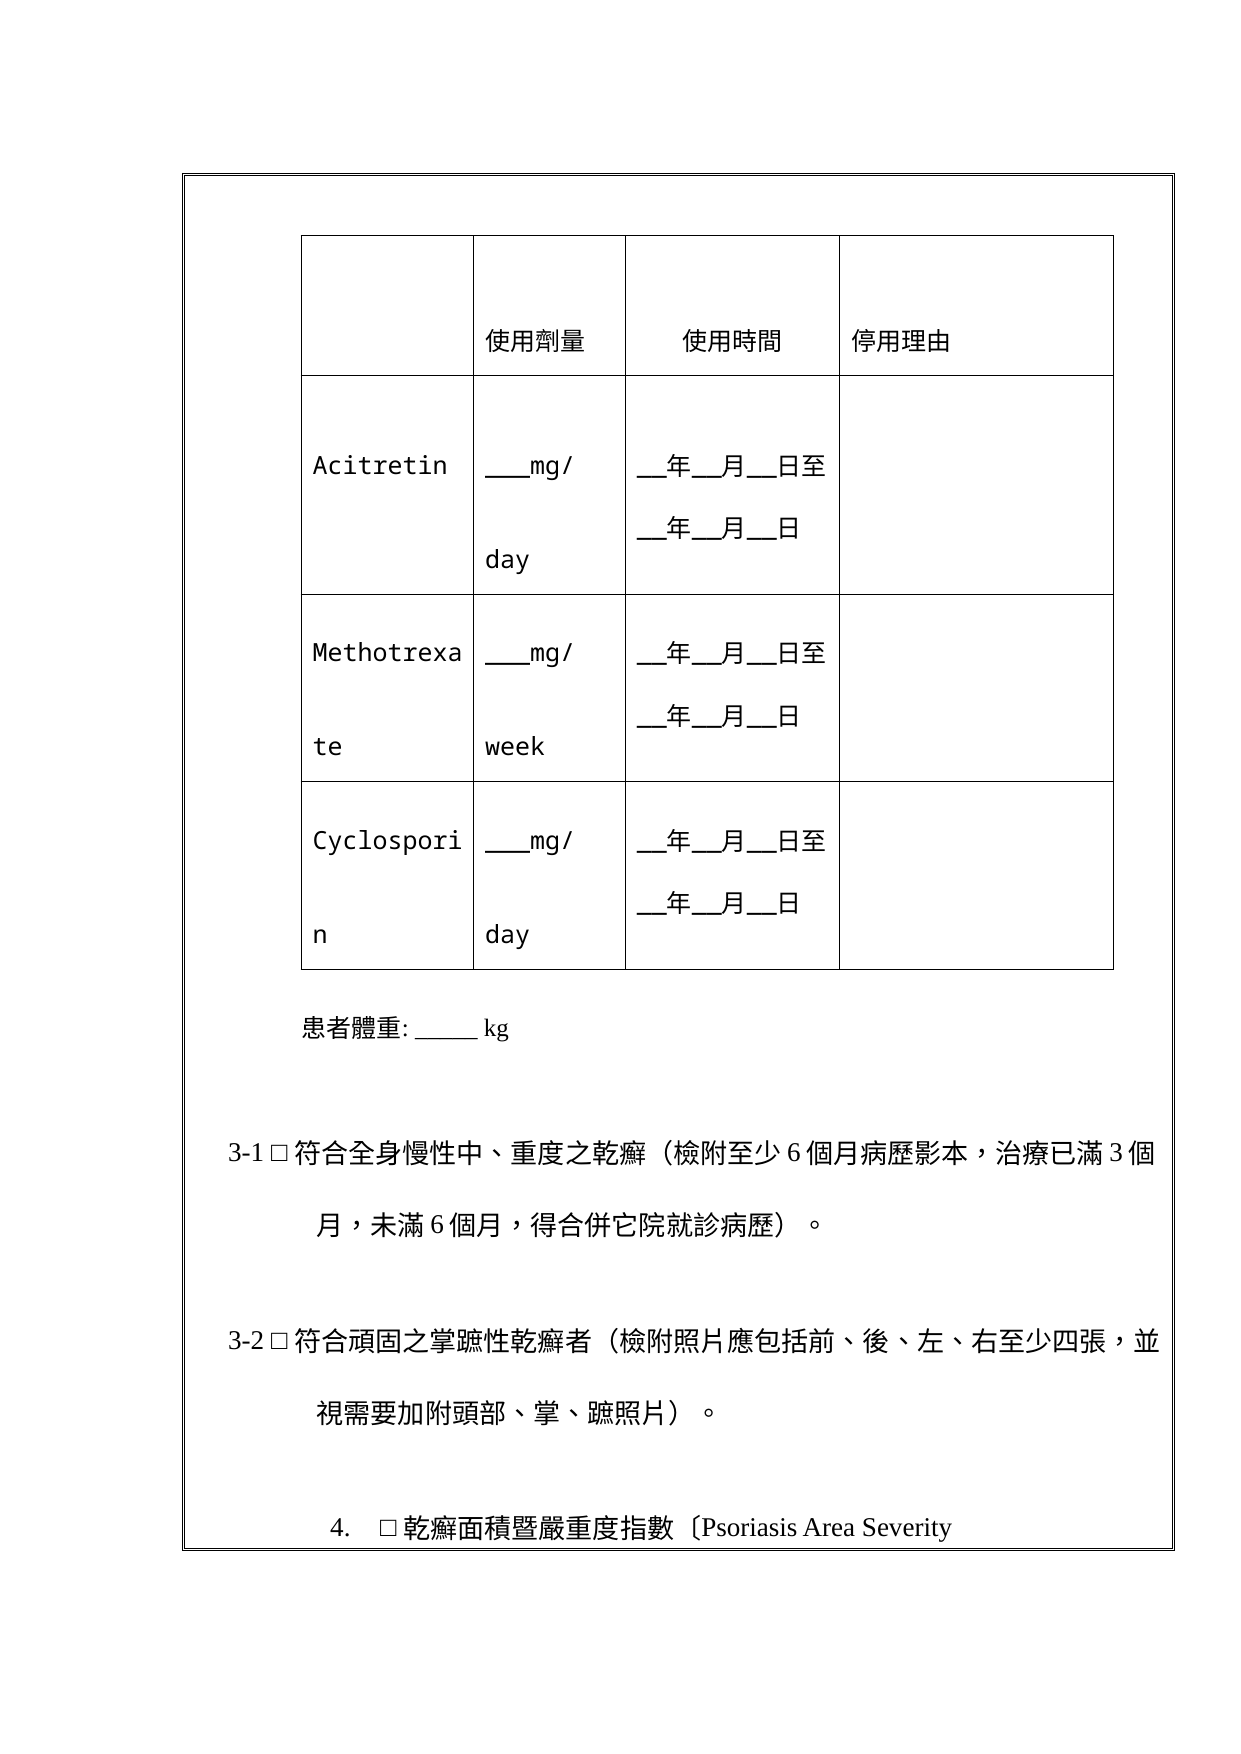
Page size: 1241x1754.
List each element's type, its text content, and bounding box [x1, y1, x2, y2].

table_cell __年__月__日至 __年__月__日 [626, 376, 839, 593]
table_header [302, 236, 473, 375]
table_cell [840, 595, 1113, 781]
table_cell [840, 782, 1113, 968]
table_cell Acitretin [302, 376, 473, 593]
table_cell Methotrexate [302, 595, 473, 781]
table_cell __年__月__日至 __年__月__日 [626, 782, 839, 968]
table_header 使用時間 [626, 236, 839, 375]
table_cell [840, 376, 1113, 593]
table_cell __年__月__日至 __年__月__日 [626, 595, 839, 781]
table_cell ___mg/week [474, 595, 625, 781]
table_cell ___mg/day [474, 782, 625, 968]
table_header 患者體重: _____ kg 3-1 □ 符合全身慢性中、重度之乾癬（檢附至少6個月病歷影本，治療已滿3個月，未滿6個月，得合併它院就診病歷）。 3-2 □ 符合頑固之掌蹠性乾癬者（檢附照片應包括前、後、左、右至少四張，並視需要加附頭部、掌、蹠照片）。 □ 乾癬面積暨嚴重度指數〔Psoriasis Area Severity [185, 176, 1172, 1548]
table_header 停用理由 [840, 236, 1113, 375]
table_cell Cyclosporin [302, 782, 473, 968]
table_header 使用劑量 [474, 236, 625, 375]
table_cell ___mg/day [474, 376, 625, 593]
